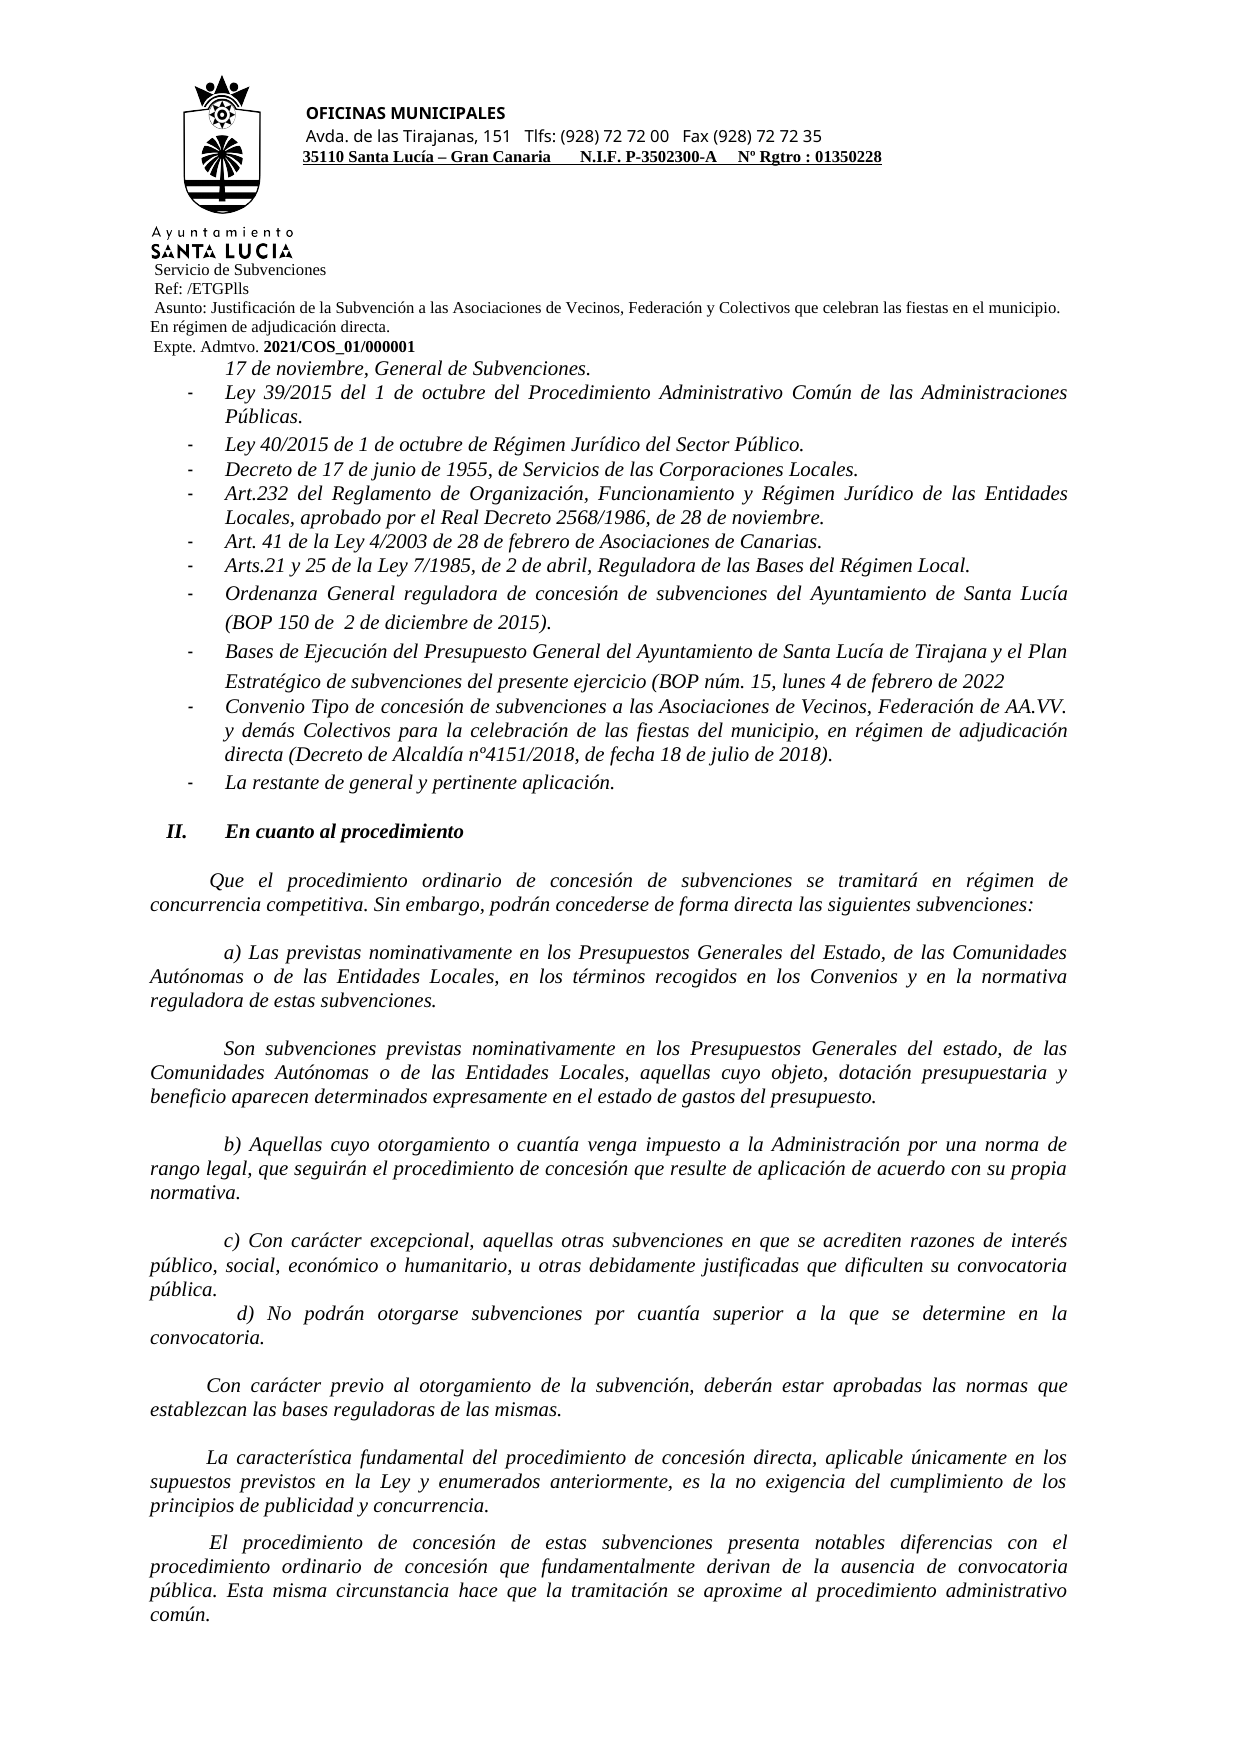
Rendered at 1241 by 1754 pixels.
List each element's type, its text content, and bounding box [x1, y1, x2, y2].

list Ley 40/2015 de 1 de octubre de Régimen Jurídico del Sector Público. [187, 428, 1069, 457]
list La restante de general y pertinente aplicación. [187, 766, 1069, 795]
list Ordenanza General reguladora de concesión de subvenciones del Ayuntamiento de Santa Lucía (BOP 150 de 2 de diciembre de 2015). [187, 577, 1069, 636]
list Ley 39/2015 del 1 de octubre del Procedimiento Administrativo Común de las Administraciones Públicas. [187, 380, 1069, 428]
text a) Las previstas nominativamente en los Presupuestos Generales del Estado, de las Comunidades Autónomas o de las Entidades Locales, en los términos recogidos en los Convenios y en la normativa reguladora de estas subvenciones. [150, 940, 1069, 1012]
list 17 de noviembre, General de Subvenciones. [187, 356, 1069, 380]
list Decreto de 17 de junio de 1955, de Servicios de las Corporaciones Locales. [187, 457, 1069, 481]
list En cuanto al procedimiento [187, 819, 1069, 843]
list Bases de Ejecución del Presupuesto General del Ayuntamiento de Santa Lucía de Tirajana y el Plan Estratégico de subvenciones del presente ejercicio (BOP núm. 15, lunes 4 de febrero de 2022 [187, 636, 1069, 694]
text El procedimiento de concesión de estas subvenciones presenta notables diferencias con el procedimiento ordinario de concesión que fundamentalmente derivan de la ausencia de convocatoria pública. Esta misma circunstancia hace que la tramitación se aproxime al procedimiento administrativo común. [150, 1530, 1069, 1626]
text d) No podrán otorgarse subvenciones por cuantía superior a la que se determine en la convocatoria. [150, 1301, 1069, 1349]
list Art. 41 de la Ley 4/2003 de 28 de febrero de Asociaciones de Canarias. [187, 529, 1069, 553]
text Son subvenciones previstas nominativamente en los Presupuestos Generales del estado, de las Comunidades Autónomas o de las Entidades Locales, aquellas cuyo objeto, dotación presupuestaria y beneficio aparecen determinados expresamente en el estado de gastos del presupuesto. [150, 1036, 1069, 1108]
text Que el procedimiento ordinario de concesión de subvenciones se tramitará en régimen de concurrencia competitiva. Sin embargo, podrán concederse de forma directa las siguientes subvenciones: [150, 867, 1069, 916]
text b) Aquellas cuyo otorgamiento o cuantía venga impuesto a la Administración por una norma de rango legal, que seguirán el procedimiento de concesión que resulte de aplicación de acuerdo con su propia normativa. [150, 1132, 1069, 1204]
text Con carácter previo al otorgamiento de la subvención, deberán estar aprobadas las normas que establezcan las bases reguladoras de las mismas. [150, 1373, 1069, 1421]
list Convenio Tipo de concesión de subvenciones a las Asociaciones de Vecinos, Federación de AA.VV. y demás Colectivos para la celebración de las fiestas del municipio, en régimen de adjudicación directa (Decreto de Alcaldía nº4151/2018, de fecha 18 de julio de 2018). [187, 694, 1069, 766]
list Art.232 del Reglamento de Organización, Funcionamiento y Régimen Jurídico de las Entidades Locales, aprobado por el Real Decreto 2568/1986, de 28 de noviembre. [187, 481, 1069, 529]
text La característica fundamental del procedimiento de concesión directa, aplicable únicamente en los supuestos previstos en la Ley y enumerados anteriormente, es la no exigencia del cumplimiento de los principios de publicidad y concurrencia. [150, 1445, 1069, 1517]
text c) Con carácter excepcional, aquellas otras subvenciones en que se acrediten razones de interés público, social, económico o humanitario, u otras debidamente justificadas que dificulten su convocatoria pública. [150, 1228, 1069, 1301]
list Arts.21 y 25 de la Ley 7/1985, de 2 de abril, Reguladora de las Bases del Régimen Local. [187, 553, 1069, 577]
